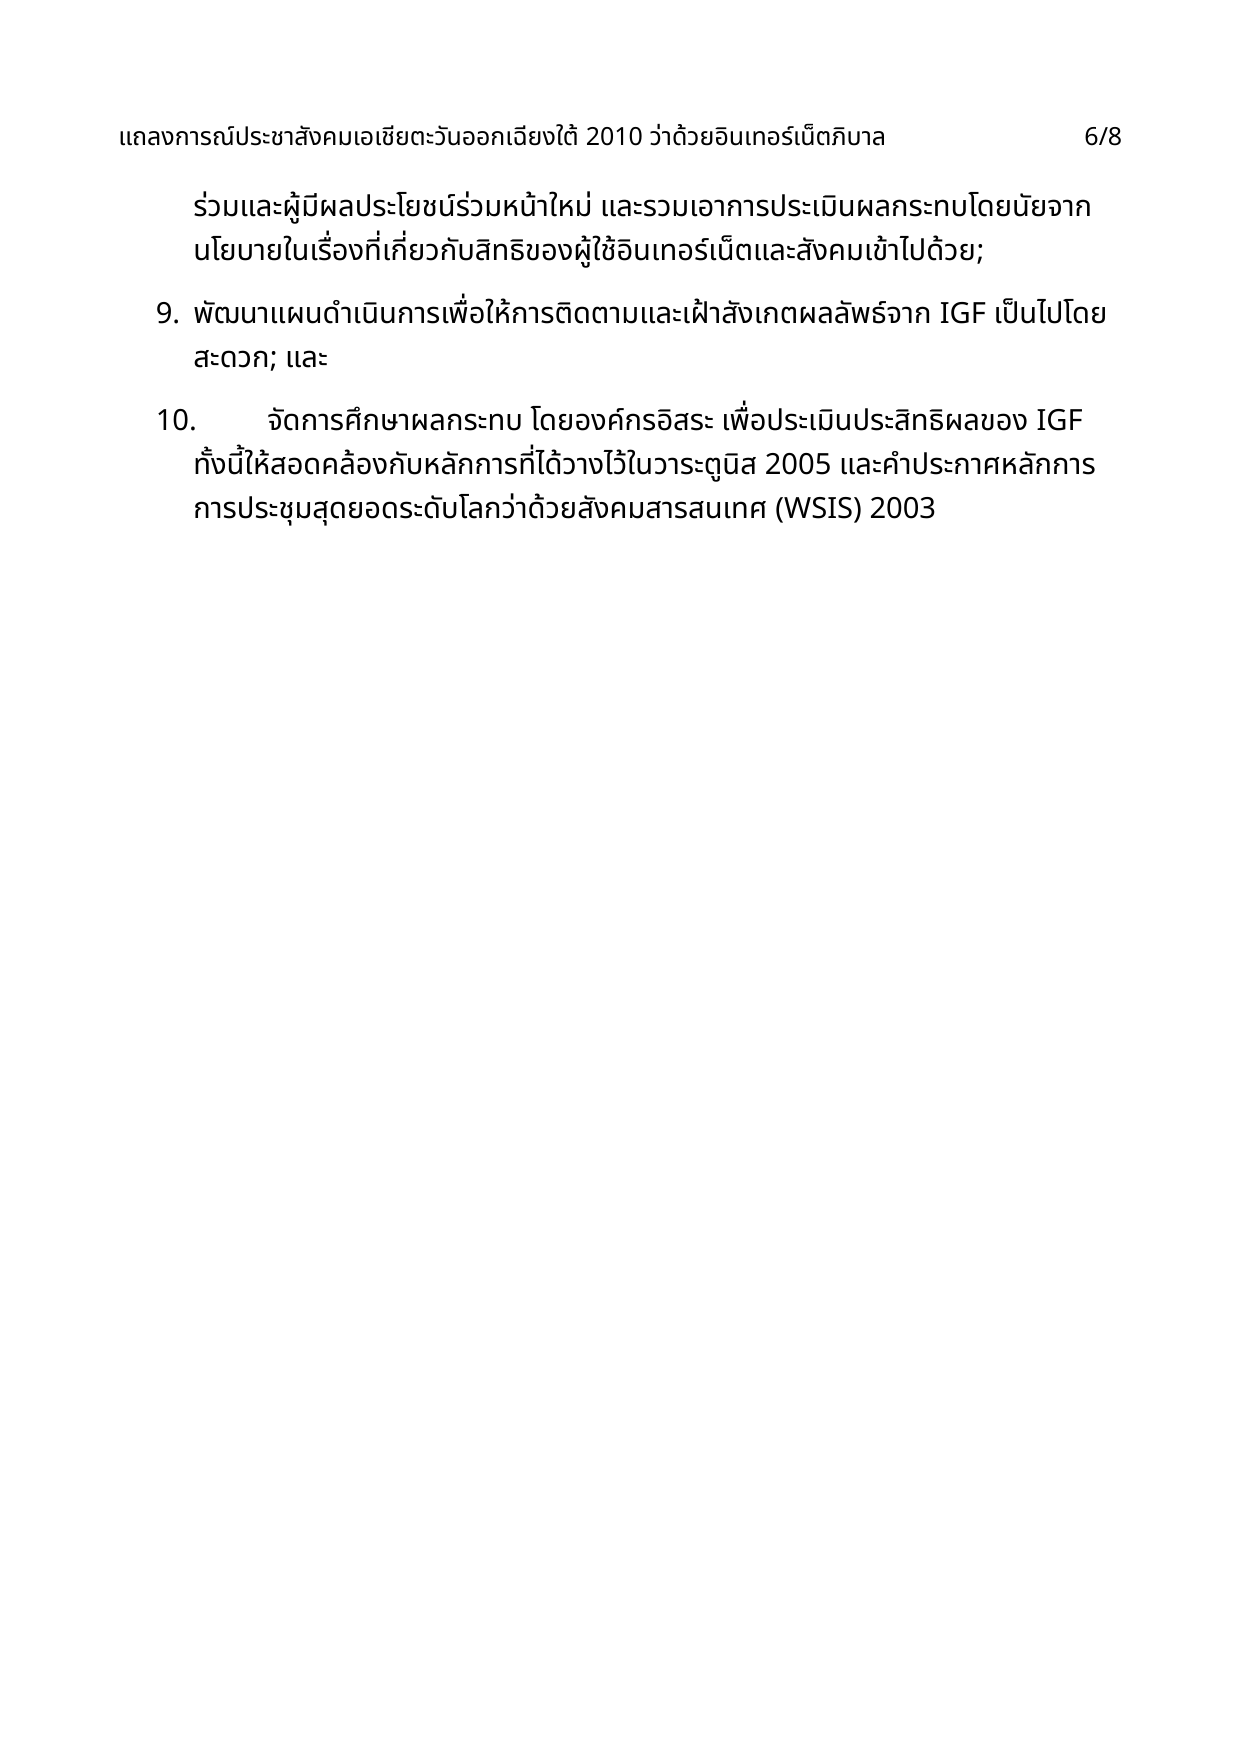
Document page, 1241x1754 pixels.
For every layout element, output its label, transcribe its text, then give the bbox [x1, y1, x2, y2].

list ร่วมและผู้มีผลประโยชน์ร่วมหน้าใหม่ และรวมเอาการประเมินผลกระทบโดยนัยจากนโยบายในเรื่องที่เกี่ยวกับสิทธิของผู้ใช้อินเทอร์เน็ตและสังคมเข้าไปด้วย; [156, 186, 1122, 274]
list จัดการศึกษาผลกระทบ โดยองค์กรอิสระ เพื่อประเมินประสิทธิผลของ IGF ทั้งนี้ให้สอดคล้องกับหลักการที่ได้วางไว้ในวาระตูนิส 2005 และคำประกาศหลักการการประชุมสุดยอดระดับโลกว่าด้วยสังคมสารสนเทศ (WSIS) 2003 [156, 399, 1122, 532]
list พัฒนาแผนดำเนินการเพื่อให้การติดตามและเฝ้าสังเกตผลลัพธ์จาก IGF เป็นไปโดยสะดวก; และ [156, 292, 1122, 381]
